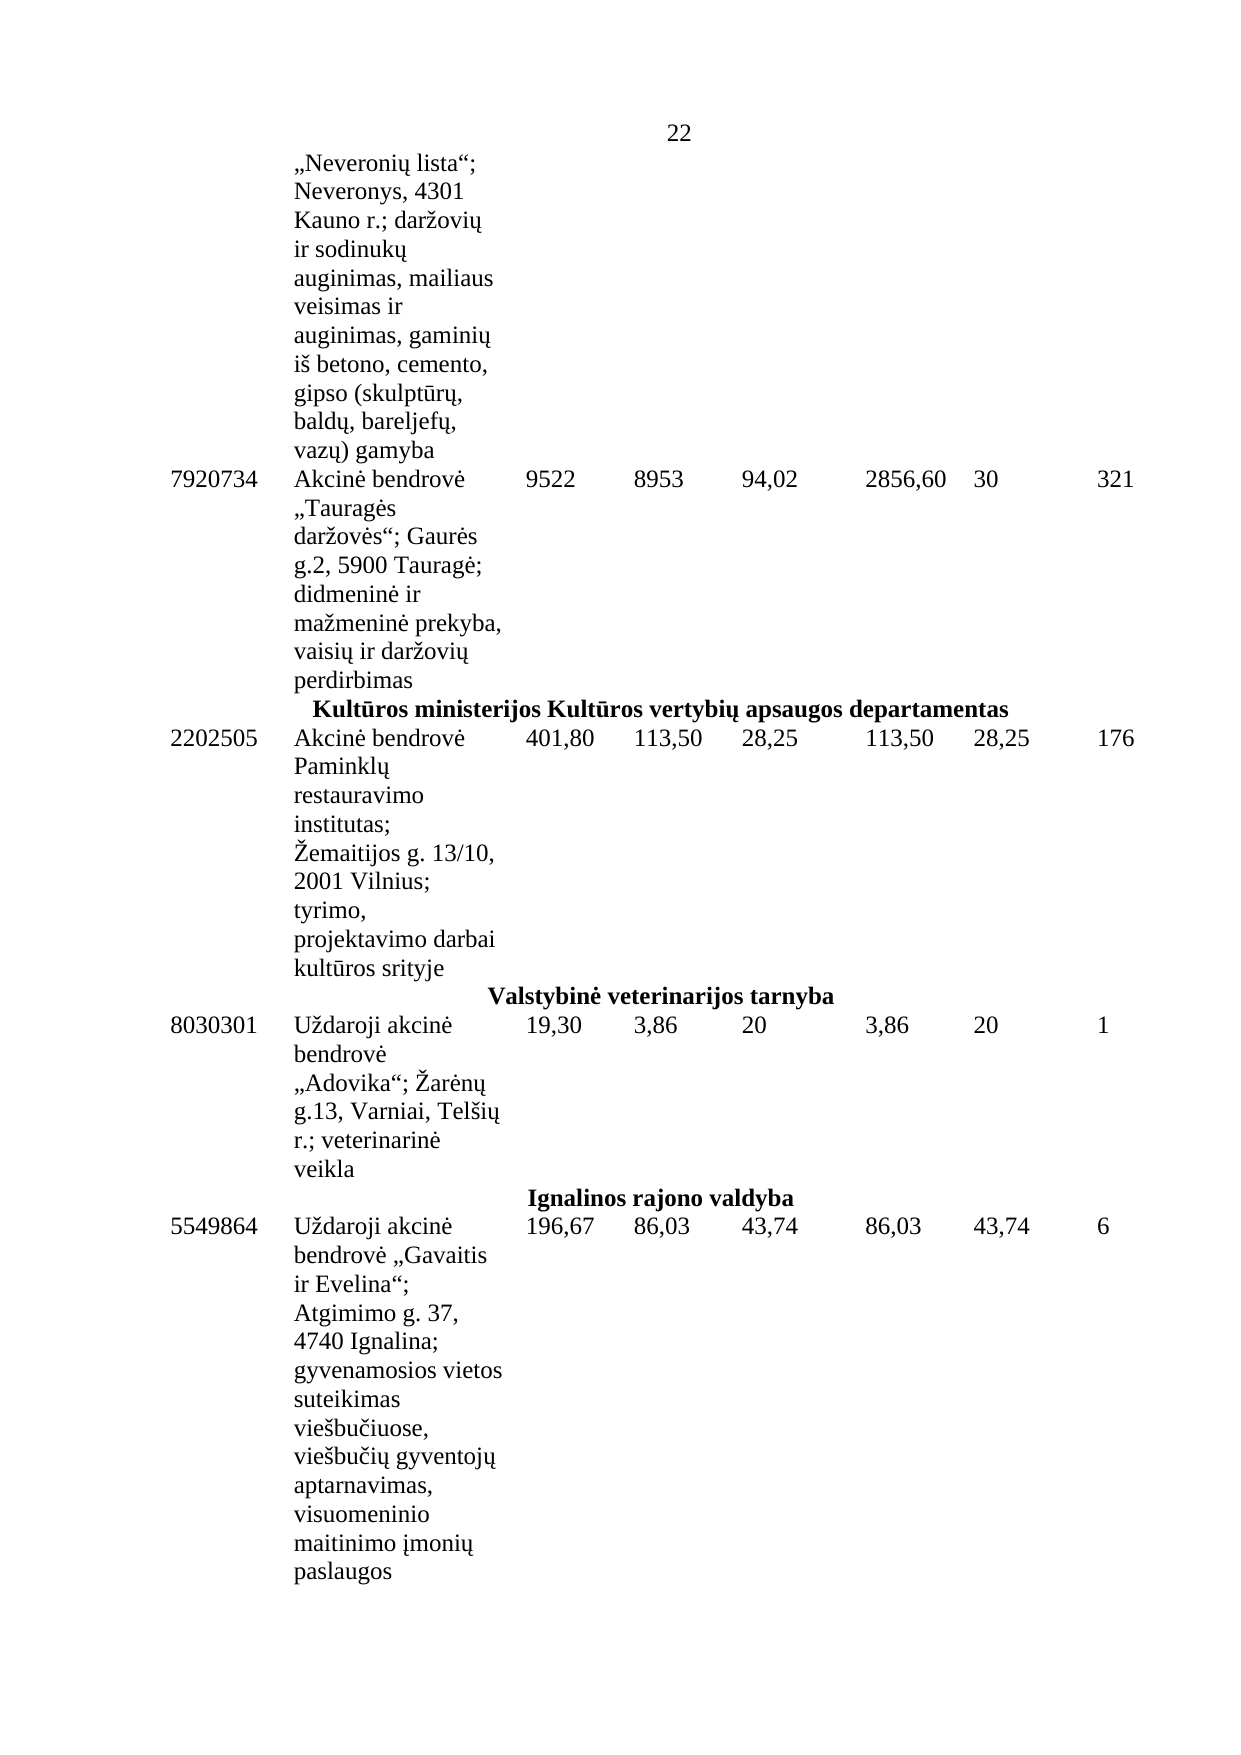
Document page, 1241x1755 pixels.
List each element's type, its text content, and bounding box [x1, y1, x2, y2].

table_cell 20 [962, 1010, 1086, 1183]
table_cell 43,74 [962, 1211, 1086, 1585]
table_cell [1086, 148, 1163, 464]
table_cell 8030301 [159, 1010, 282, 1183]
table_cell 28,25 [730, 723, 854, 981]
table_cell [622, 148, 730, 464]
table_cell 2202505 [159, 723, 282, 981]
table_cell Ignalinos rajono valdyba [159, 1183, 1163, 1211]
table_cell 3,86 [622, 1010, 730, 1183]
table_cell 1 [1086, 1010, 1163, 1183]
table_cell 20 [730, 1010, 854, 1183]
table_cell 2856,60 [854, 464, 962, 694]
table_cell 86,03 [622, 1211, 730, 1585]
table_cell 19,30 [514, 1010, 622, 1183]
table_cell 8953 [622, 464, 730, 694]
table_cell „Neveronių lista“; Neveronys, 4301 Kauno r.; daržovių ir sodinukų auginimas, mailiaus veisimas ir auginimas, gaminių iš betono, cemento, gipso (skulptūrų, baldų, bareljefų, vazų) gamyba [282, 148, 514, 464]
table_cell Uždaroji akcinė bendrovė „Adovika“; Žarėnų g.13, Varniai, Telšių r.; veterinarinė veikla [282, 1010, 514, 1183]
table_cell 28,25 [962, 723, 1086, 981]
table_cell Uždaroji akcinė bendrovė „Gavaitis ir Evelina“; Atgimimo g. 37, 4740 Ignalina; gyvenamosios vietos suteikimas viešbučiuose, viešbučių gyventojų aptarnavimas, visuomeninio maitinimo įmonių paslaugos [282, 1211, 514, 1585]
table_cell 5549864 [159, 1211, 282, 1585]
table_cell 321 [1086, 464, 1163, 694]
table_cell 6 [1086, 1211, 1163, 1585]
table_cell Akcinė bendrovė „Tauragės daržovės“; Gaurės g.2, 5900 Tauragė; didmeninė ir mažmeninė prekyba, vaisių ir daržovių perdirbimas [282, 464, 514, 694]
table_cell 176 [1086, 723, 1163, 981]
table_cell 3,86 [854, 1010, 962, 1183]
table_cell 113,50 [622, 723, 730, 981]
table_cell [514, 148, 622, 464]
table_cell 9522 [514, 464, 622, 694]
table_cell [962, 148, 1086, 464]
table_cell [159, 148, 282, 464]
table_cell Kultūros ministerijos Kultūros vertybių apsaugos departamentas [159, 694, 1163, 723]
table_cell 30 [962, 464, 1086, 694]
table_cell 94,02 [730, 464, 854, 694]
table_cell Valstybinė veterinarijos tarnyba [159, 981, 1163, 1010]
table_cell 196,67 [514, 1211, 622, 1585]
table_cell 43,74 [730, 1211, 854, 1585]
table_cell 7920734 [159, 464, 282, 694]
table_cell 86,03 [854, 1211, 962, 1585]
table_cell 401,80 [514, 723, 622, 981]
table_cell Akcinė bendrovė Paminklų restauravimo institutas; Žemaitijos g. 13/10, 2001 Vilnius; tyrimo, projektavimo darbai kultūros srityje [282, 723, 514, 981]
table_cell 113,50 [854, 723, 962, 981]
table_cell [854, 148, 962, 464]
table_cell [730, 148, 854, 464]
